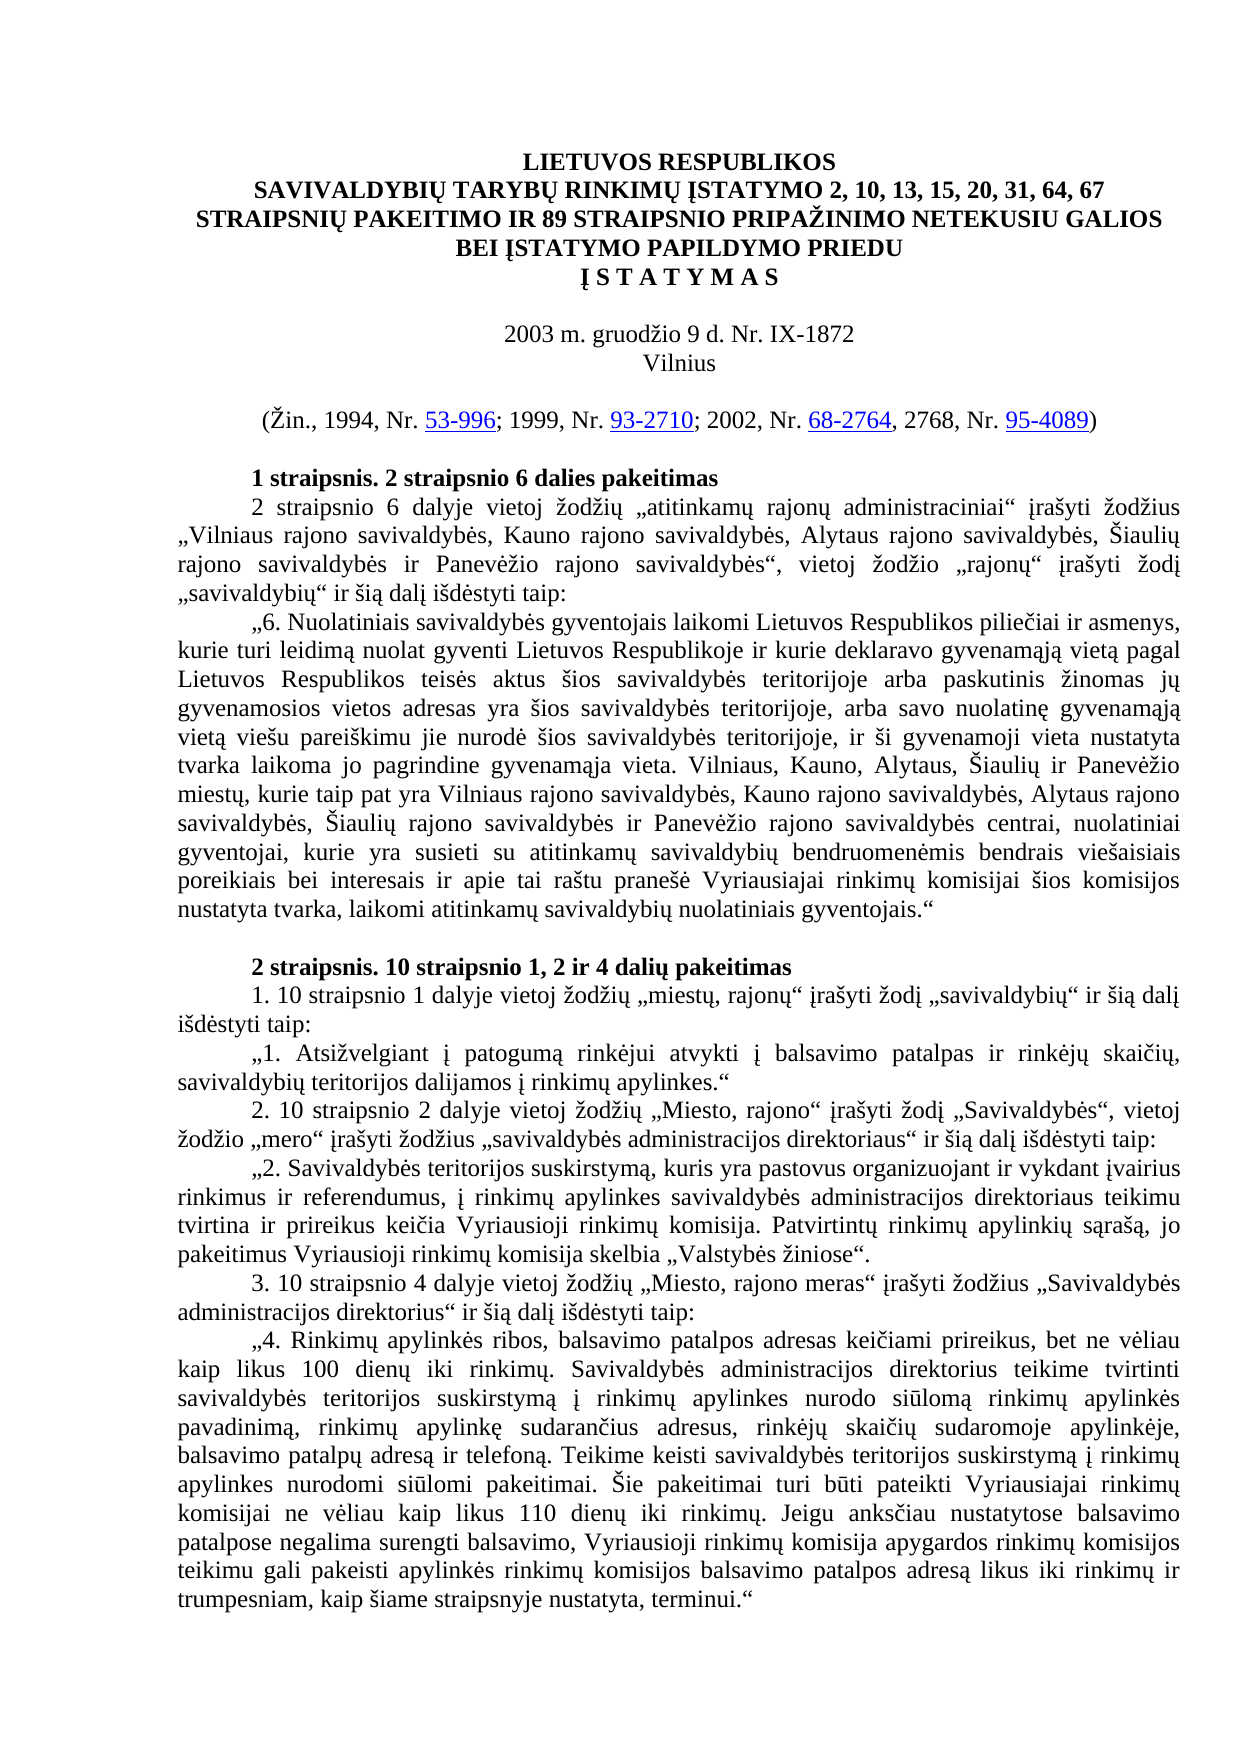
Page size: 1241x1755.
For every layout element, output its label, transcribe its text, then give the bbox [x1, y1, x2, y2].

text 2 straipsnio 6 dalyje vietoj žodžių „atitinkamų rajonų administraciniai“ įrašyti žodžius „Vilniaus rajono savivaldybės, Kauno rajono savivaldybės, Alytaus rajono savivaldybės, Šiaulių rajono savivaldybės ir Panevėžio rajono savivaldybės“, vietoj žodžio „rajonų“ įrašyti žodį „savivaldybių“ ir šią dalį išdėstyti taip: [177, 492, 1181, 607]
text 2 straipsnis. 10 straipsnio 1, 2 ir 4 dalių pakeitimas [177, 952, 1181, 981]
text SAVIVALDYBIŲ TARYBŲ RINKIMŲ ĮSTATYMO 2, 10, 13, 15, 20, 31, 64, 67 STRAIPSNIŲ PAKEITIMO IR 89 STRAIPSNIO PRIPAŽINIMO NETEKUSIU GALIOS BEI ĮSTATYMO PAPILDYMO PRIEDU [177, 176, 1181, 262]
text 3. 10 straipsnio 4 dalyje vietoj žodžių „Miesto, rajono meras“ įrašyti žodžius „Savivaldybės administracijos direktorius“ ir šią dalį išdėstyti taip: [177, 1268, 1181, 1326]
text 2. 10 straipsnio 2 dalyje vietoj žodžių „Miesto, rajono“ įrašyti žodį „Savivaldybės“, vietoj žodžio „mero“ įrašyti žodžius „savivaldybės administracijos direktoriaus“ ir šią dalį išdėstyti taip: [177, 1096, 1181, 1153]
text (Žin., 1994, Nr. 53-996; 1999, Nr. 93-2710; 2002, Nr. 68-2764, 2768, Nr. 95-4089) [177, 406, 1181, 434]
text 1. 10 straipsnio 1 dalyje vietoj žodžių „miestų, rajonų“ įrašyti žodį „savivaldybių“ ir šią dalį išdėstyti taip: [177, 981, 1181, 1038]
text 1 straipsnis. 2 straipsnio 6 dalies pakeitimas [177, 463, 1181, 492]
text Į S T A T Y M A S [177, 262, 1181, 291]
text LIETUVOS RESPUBLIKOS [177, 147, 1181, 176]
text „2. Savivaldybės teritorijos suskirstymą, kuris yra pastovus organizuojant ir vykdant įvairius rinkimus ir referendumus, į rinkimų apylinkes savivaldybės administracijos direktoriaus teikimu tvirtina ir prireikus keičia Vyriausioji rinkimų komisija. Patvirtintų rinkimų apylinkių sąrašą, jo pakeitimus Vyriausioji rinkimų komisija skelbia „Valstybės žiniose“. [177, 1153, 1181, 1268]
text 2003 m. gruodžio 9 d. Nr. IX-1872 [177, 319, 1181, 348]
text Vilnius [177, 348, 1181, 377]
text „1. Atsižvelgiant į patogumą rinkėjui atvykti į balsavimo patalpas ir rinkėjų skaičių, savivaldybių teritorijos dalijamos į rinkimų apylinkes.“ [177, 1038, 1181, 1096]
text „6. Nuolatiniais savivaldybės gyventojais laikomi Lietuvos Respublikos piliečiai ir asmenys, kurie turi leidimą nuolat gyventi Lietuvos Respublikoje ir kurie deklaravo gyvenamąją vietą pagal Lietuvos Respublikos teisės aktus šios savivaldybės teritorijoje arba paskutinis žinomas jų gyvenamosios vietos adresas yra šios savivaldybės teritorijoje, arba savo nuolatinę gyvenamąją vietą viešu pareiškimu jie nurodė šios savivaldybės teritorijoje, ir ši gyvenamoji vieta nustatyta tvarka laikoma jo pagrindine gyvenamąja vieta. Vilniaus, Kauno, Alytaus, Šiaulių ir Panevėžio miestų, kurie taip pat yra Vilniaus rajono savivaldybės, Kauno rajono savivaldybės, Alytaus rajono savivaldybės, Šiaulių rajono savivaldybės ir Panevėžio rajono savivaldybės centrai, nuolatiniai gyventojai, kurie yra susieti su atitinkamų savivaldybių bendruomenėmis bendrais viešaisiais poreikiais bei interesais ir apie tai raštu pranešė Vyriausiajai rinkimų komisijai šios komisijos nustatyta tvarka, laikomi atitinkamų savivaldybių nuolatiniais gyventojais.“ [177, 607, 1181, 923]
text „4. Rinkimų apylinkės ribos, balsavimo patalpos adresas keičiami prireikus, bet ne vėliau kaip likus 100 dienų iki rinkimų. Savivaldybės administracijos direktorius teikime tvirtinti savivaldybės teritorijos suskirstymą į rinkimų apylinkes nurodo siūlomą rinkimų apylinkės pavadinimą, rinkimų apylinkę sudarančius adresus, rinkėjų skaičių sudaromoje apylinkėje, balsavimo patalpų adresą ir telefoną. Teikime keisti savivaldybės teritorijos suskirstymą į rinkimų apylinkes nurodomi siūlomi pakeitimai. Šie pakeitimai turi būti pateikti Vyriausiajai rinkimų komisijai ne vėliau kaip likus 110 dienų iki rinkimų. Jeigu anksčiau nustatytose balsavimo patalpose negalima surengti balsavimo, Vyriausioji rinkimų komisija apygardos rinkimų komisijos teikimu gali pakeisti apylinkės rinkimų komisijos balsavimo patalpos adresą likus iki rinkimų ir trumpesniam, kaip šiame straipsnyje nustatyta, terminui.“ [177, 1326, 1181, 1613]
